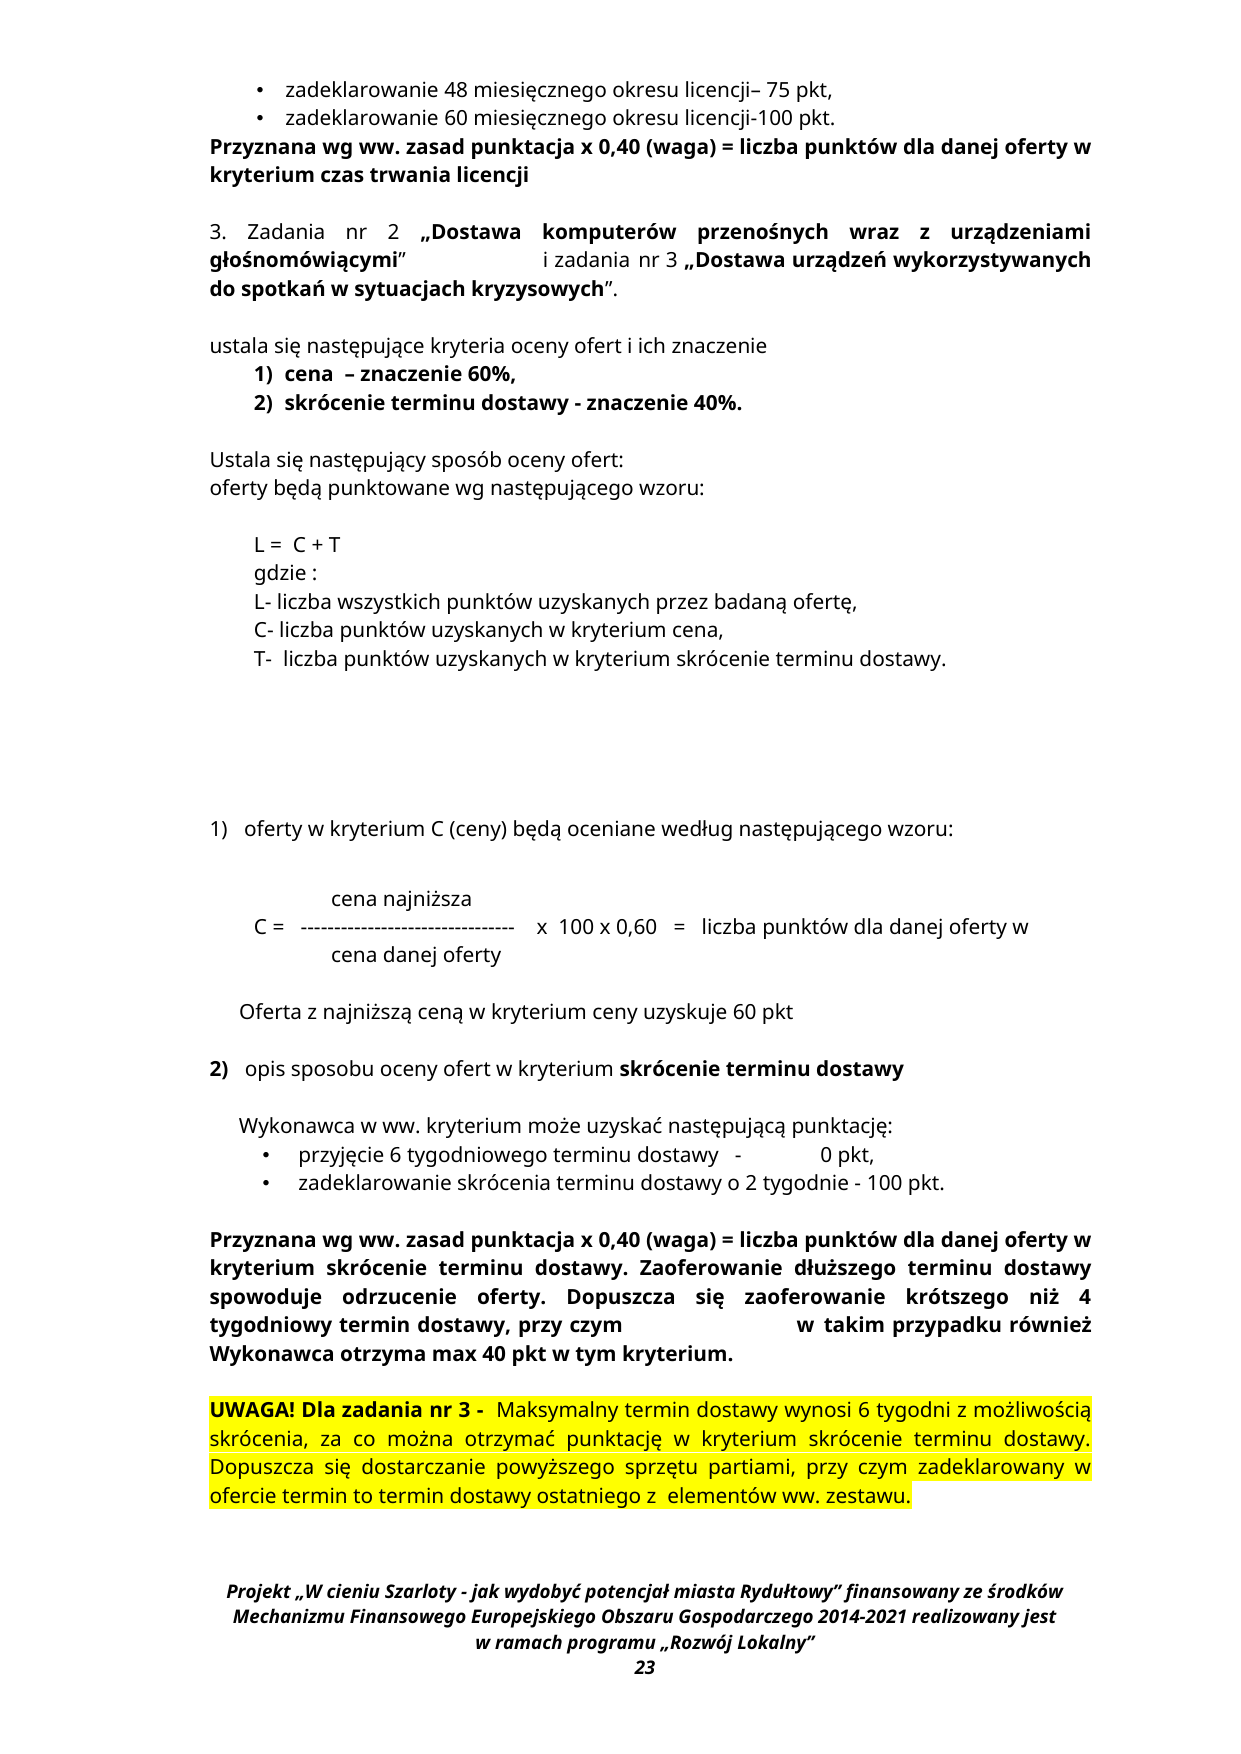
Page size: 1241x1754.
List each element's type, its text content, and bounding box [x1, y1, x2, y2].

list zadeklarowanie skrócenia terminu dostawy o 2 tygodnie - 100 pkt. [262, 1168, 1092, 1197]
text gdzie : [254, 558, 1092, 587]
list Przyznana wg ww. zasad punktacja x 0,40 (waga) = liczba punktów dla danej oferty w kryterium skrócenie terminu dostawy. Zaoferowanie dłuższego terminu dostawy spowoduje odrzucenie oferty. Dopuszcza się zaoferowanie krótszego niż 4 tygodniowy termin dostawy, przy czym w takim przypadku również Wykonawca otrzyma max 40 pkt w tym kryterium. [209, 1225, 1092, 1367]
list zadeklarowanie 60 miesięcznego okresu licencji-100 pkt. [239, 103, 1092, 132]
list Ustala się następujący sposób oceny ofert: [209, 445, 1092, 473]
text cena danej oferty [239, 941, 1092, 969]
text cena najniższa [239, 884, 1092, 912]
list Przyznana wg ww. zasad punktacja x 0,40 (waga) = liczba punktów dla danej oferty w kryterium czas trwania licencji [209, 132, 1092, 189]
list oferty w kryterium C (ceny) będą oceniane według następującego wzoru: [209, 814, 1092, 843]
text 3. Zadania nr 2 „Dostawa komputerów przenośnych wraz z urządzeniami głośnomówiącymi” i zadania nr 3 „Dostawa urządzeń wykorzystywanych do spotkań w sytuacjach kryzysowych”. [209, 217, 1092, 302]
text L- liczba wszystkich punktów uzyskanych przez badaną ofertę, [254, 587, 1092, 615]
list skrócenie terminu dostawy - znaczenie 40%. [239, 388, 1092, 416]
text Oferta z najniższą ceną w kryterium ceny uzyskuje 60 pkt [239, 997, 1092, 1026]
list Wykonawca w ww. kryterium może uzyskać następującą punktację: [162, 1111, 1092, 1140]
text C = -------------------------------- x 100 x 0,60 = liczba punktów dla danej oferty w [254, 912, 1092, 941]
list cena – znaczenie 60%, [239, 359, 1092, 388]
list przyjęcie 6 tygodniowego terminu dostawy - 0 pkt, [262, 1140, 1092, 1168]
list zadeklarowanie 48 miesięcznego okresu licencji– 75 pkt, [239, 75, 1092, 103]
list oferty będą punktowane wg następującego wzoru: [209, 473, 1092, 502]
text C- liczba punktów uzyskanych w kryterium cena, [254, 615, 1092, 644]
text T- liczba punktów uzyskanych w kryterium skrócenie terminu dostawy. [254, 644, 1092, 672]
list ustala się następujące kryteria oceny ofert i ich znaczenie [209, 331, 1092, 359]
text L = C + T [254, 530, 1092, 558]
text UWAGA! Dla zadania nr 3 - Maksymalny termin dostawy wynosi 6 tygodni z możliwością skrócenia, za co można otrzymać punktację w kryterium skrócenie terminu dostawy. Dopuszcza się dostarczanie powyższego sprzętu partiami, przy czym zadeklarowany w ofercie termin to termin dostawy ostatniego z elementów ww. zestawu. [209, 1396, 1092, 1509]
list opis sposobu oceny ofert w kryterium skrócenie terminu dostawy [209, 1054, 1092, 1083]
